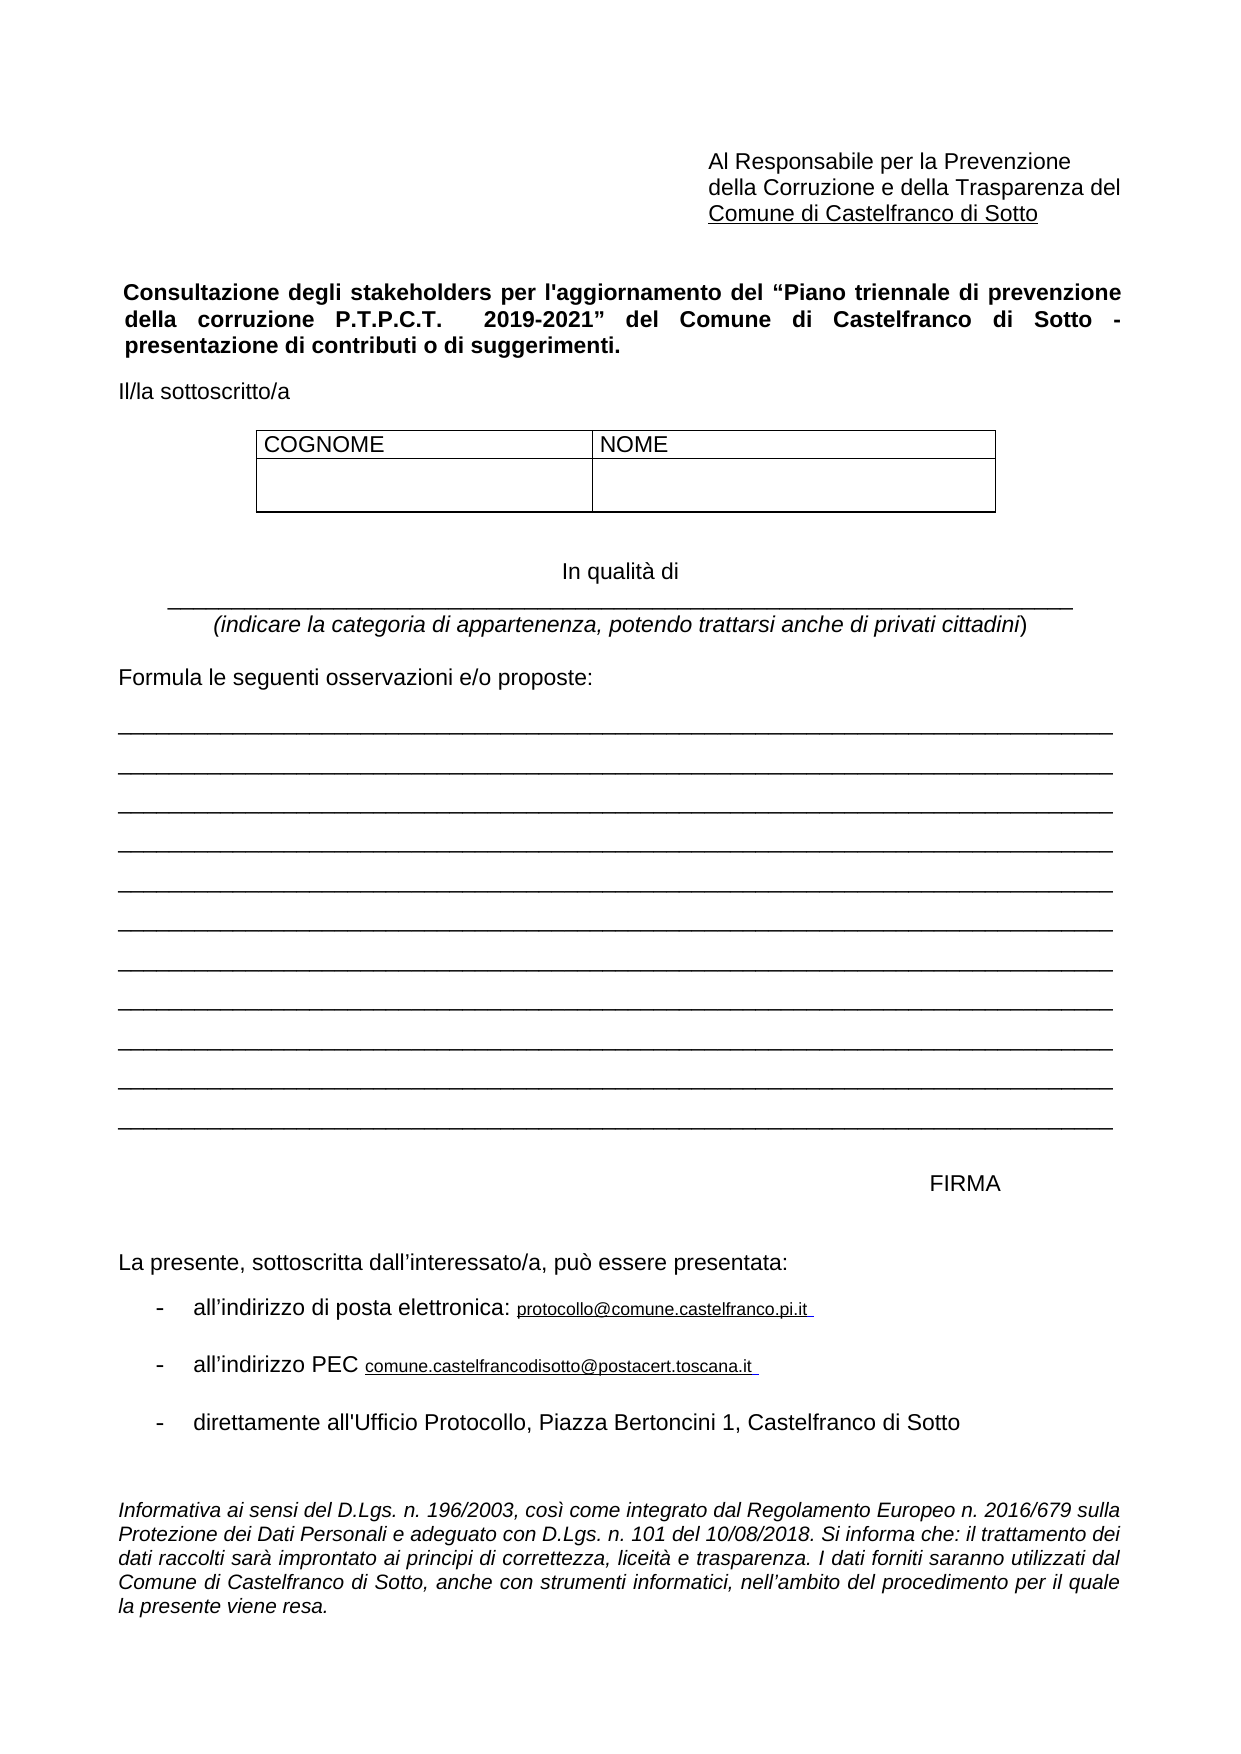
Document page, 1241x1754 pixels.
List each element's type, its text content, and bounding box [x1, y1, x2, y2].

text In qualità di _______________________________________________________________________ (indicare la categoria di appartenenza, potendo trattarsi anche di privati cittadini) [118, 558, 1122, 637]
list all’indirizzo di posta elettronica: protocollo@comune.castelfranco.pi.it [156, 1292, 1122, 1321]
text Consultazione degli stakeholders per l'aggiornamento del “Piano triennale di prevenzione della corruzione P.T.P.C.T. 2019-2021” del Comune di Castelfranco di Sotto - presentazione di contributi o di suggerimenti. [123, 279, 1122, 358]
text La presente, sottoscritta dall’interessato/a, può essere presentata: [118, 1249, 1122, 1275]
table_header NOME [593, 431, 995, 458]
table_header COGNOME [257, 431, 592, 458]
text ____________________________________________________________________________________________________________________________________________________________ [118, 906, 1122, 972]
table_cell [593, 459, 995, 511]
text FIRMA [929, 1169, 1122, 1196]
text Formula le seguenti osservazioni e/o proposte: [118, 663, 1122, 690]
table_cell [257, 459, 592, 511]
list all’indirizzo PEC comune.castelfrancodisotto@postacert.toscana.it [156, 1349, 1122, 1378]
text ______________________________________________________________________________________________________________________________________________________________________________________________________________________________________________________________________________________________________________________________________________________________________________________________________ [118, 709, 1122, 893]
text ____________________________________________________________________________________________________________________________________________________________ [118, 1064, 1122, 1130]
list direttamente all'Ufficio Protocollo, Piazza Bertoncini 1, Castelfranco di Sotto [156, 1407, 1122, 1436]
text ____________________________________________________________________________________________________________________________________________________________ [118, 985, 1122, 1051]
text Informativa ai sensi del D.Lgs. n. 196/2003, così come integrato dal Regolamento Europeo n. 2016/679 sulla Protezione dei Dati Personali e adeguato con D.Lgs. n. 101 del 10/08/2018. Si informa che: il trattamento dei dati raccolti sarà improntato ai principi di correttezza, liceità e trasparenza. I dati forniti saranno utilizzati dal Comune di Castelfranco di Sotto, anche con strumenti informatici, nell’ambito del procedimento per il quale la presente viene resa. [118, 1498, 1122, 1618]
text Il/la sottoscritto/a [118, 378, 1122, 404]
text Al Responsabile per la Prevenzione della Corruzione e della Trasparenza del Comune di Castelfranco di Sotto [708, 148, 1122, 227]
